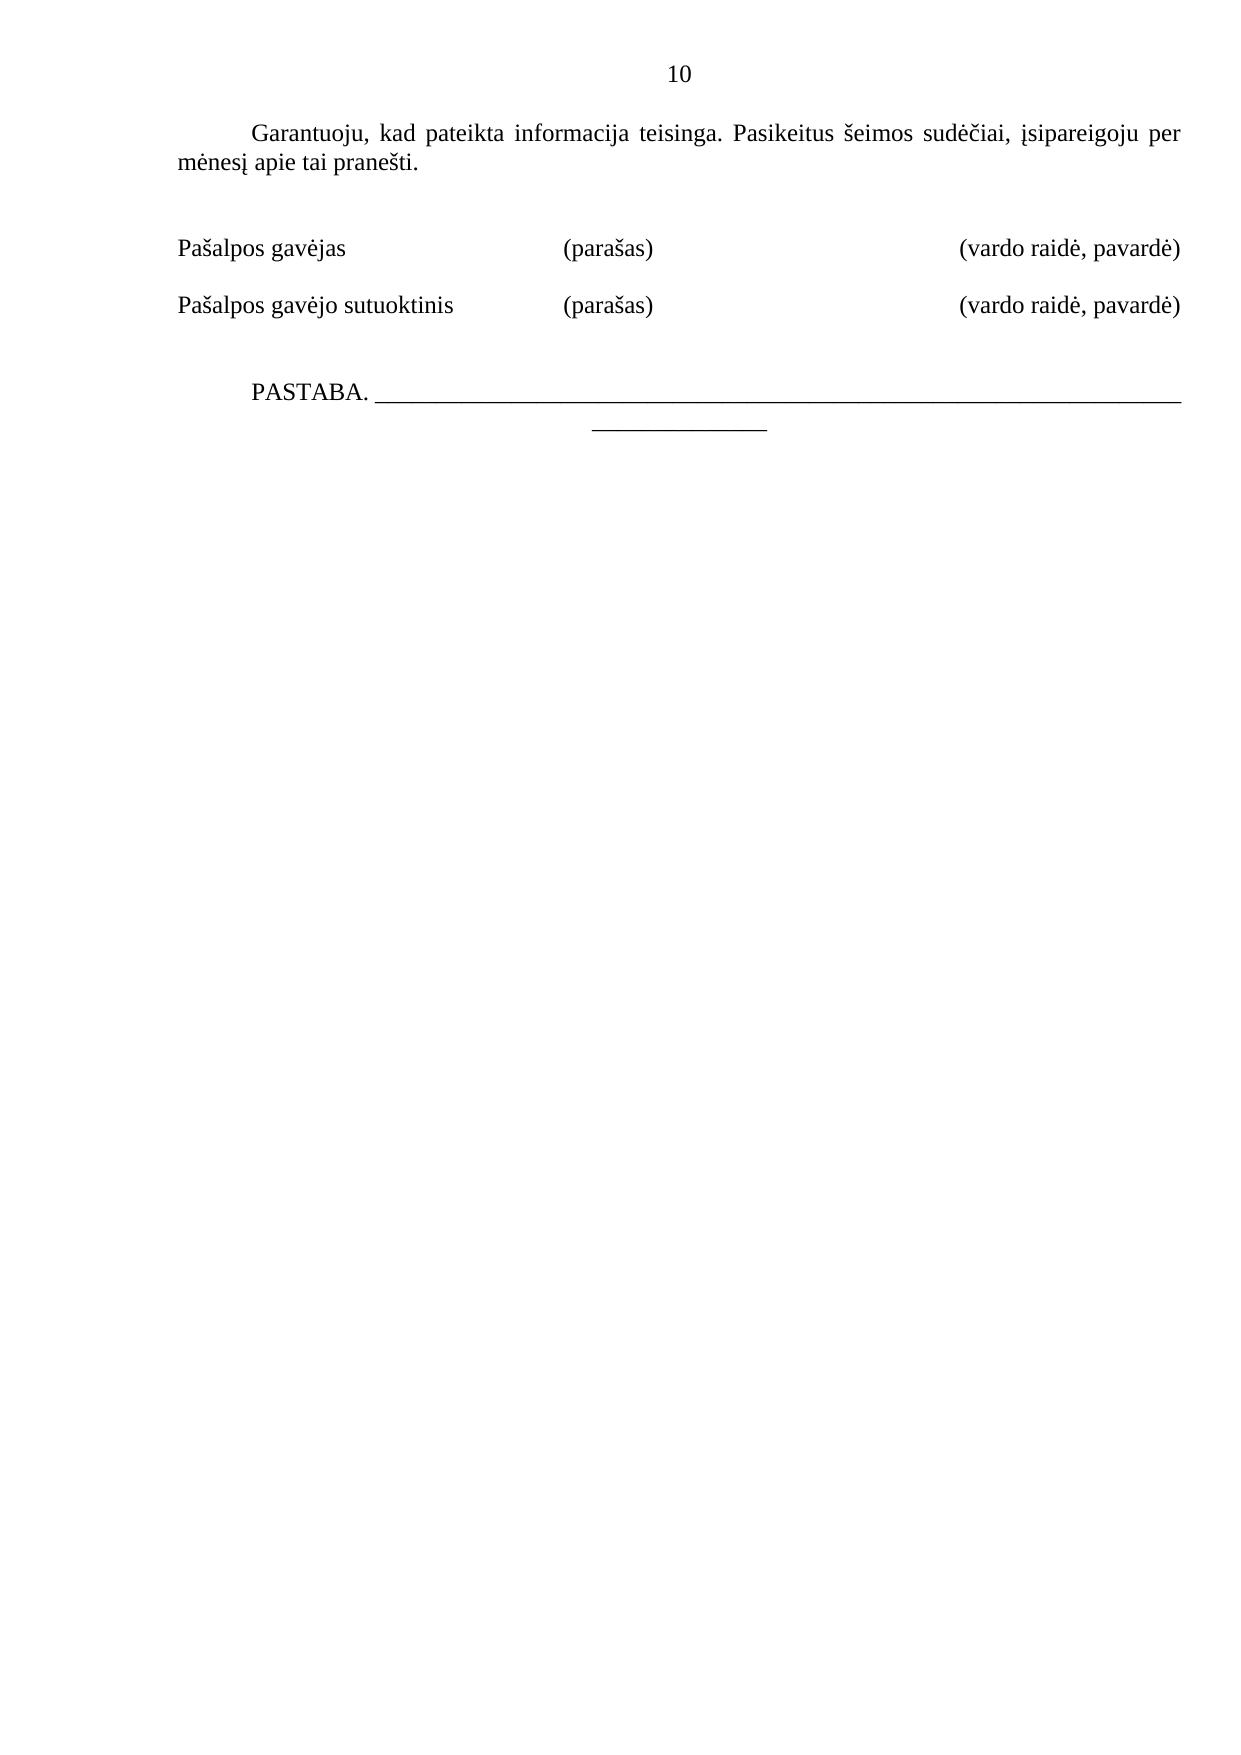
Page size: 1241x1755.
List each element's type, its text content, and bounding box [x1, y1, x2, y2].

text PASTABA. [177, 377, 1181, 406]
text Pašalpos gavėjas (parašas) (vardo raidė, pavardė) [177, 233, 1181, 262]
text Garantuoju, kad pateikta informacija teisinga. Pasikeitus šeimos sudėčiai, įsipareigoju per mėnesį apie tai pranešti. [177, 118, 1181, 176]
text ______________ [177, 406, 1181, 434]
text Pašalpos gavėjo sutuoktinis (parašas) (vardo raidė, pavardė) [177, 291, 1181, 319]
